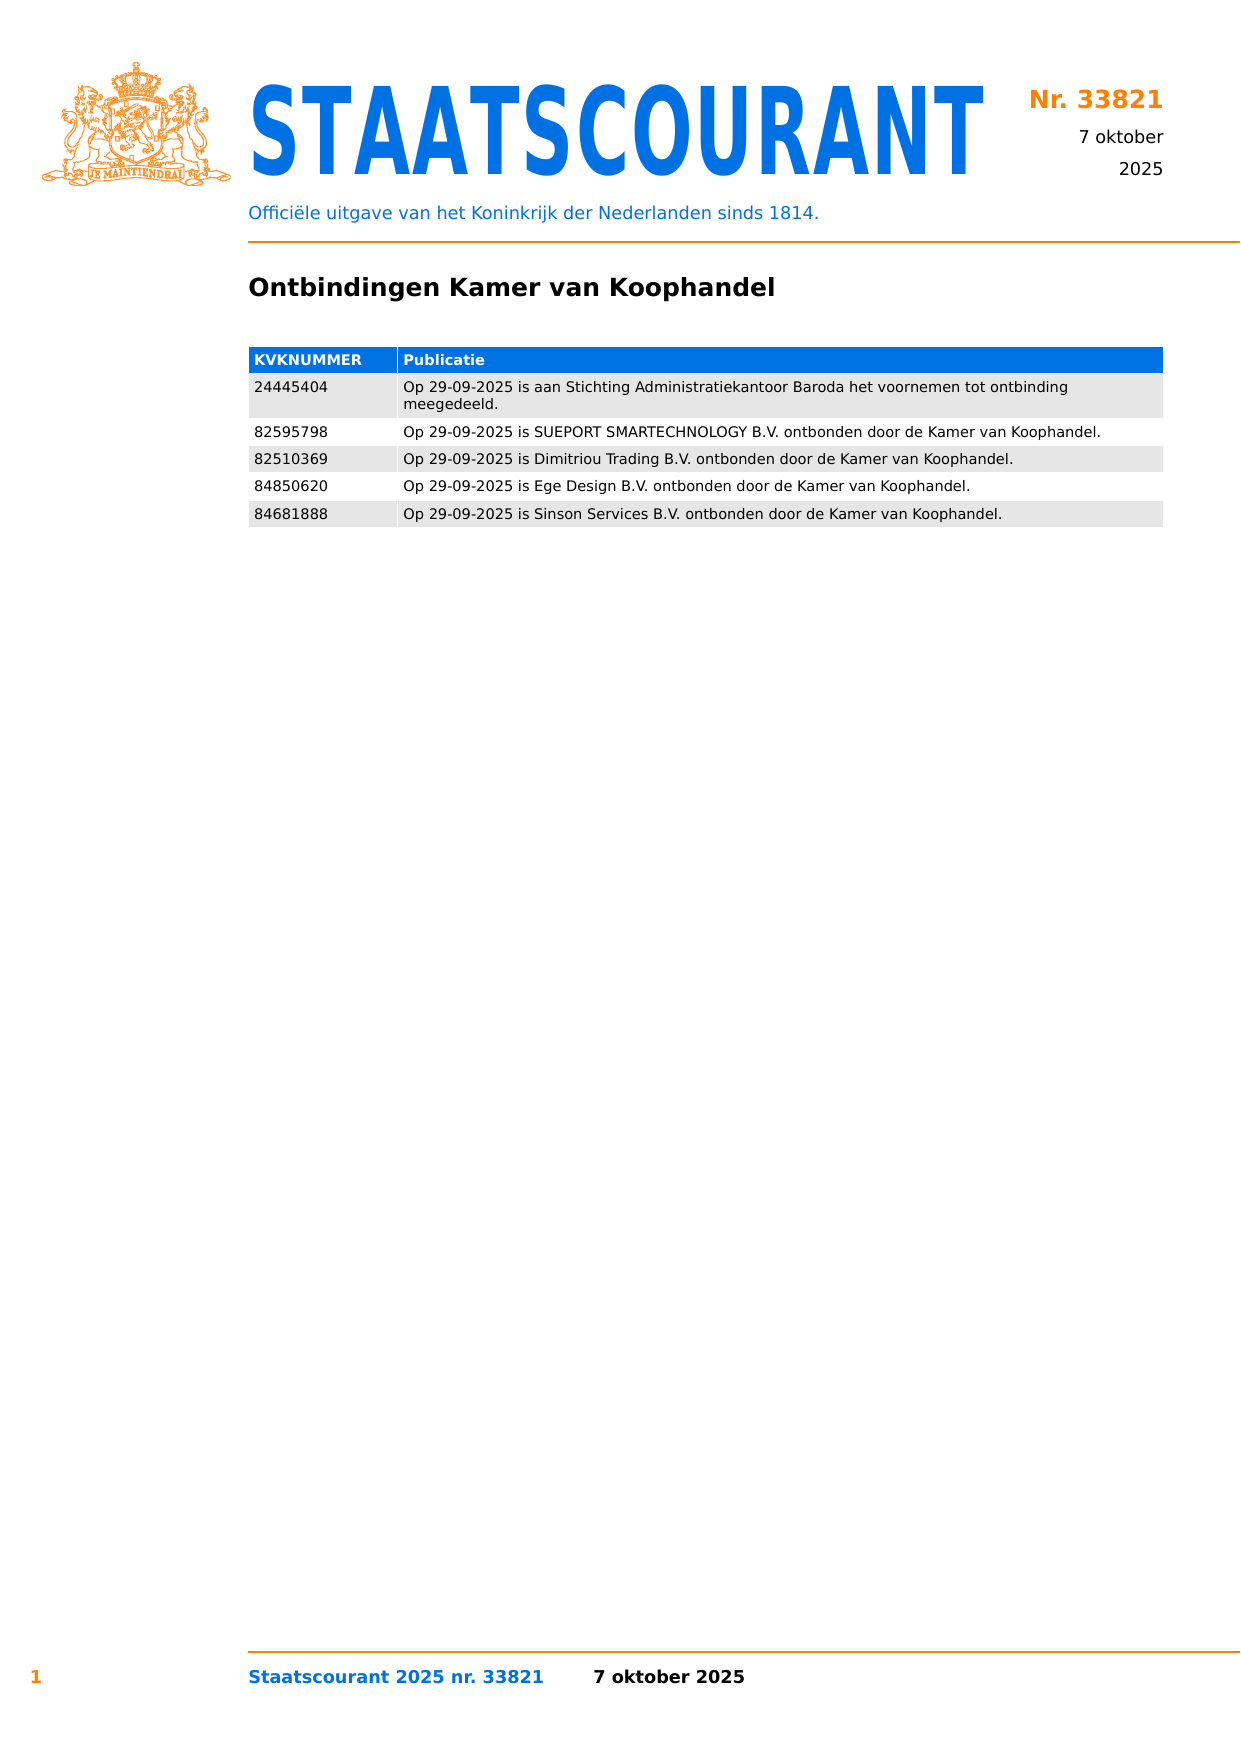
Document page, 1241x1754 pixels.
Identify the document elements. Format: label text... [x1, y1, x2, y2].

table_cell Op 29-09-2025 is SUEPORT SMARTECHNOLOGY B.V. ontbonden door de Kamer van Koophandel. [398, 419, 1163, 445]
table_cell 84681888 [249, 501, 397, 527]
table_header [25, 62, 248, 241]
table_cell 2025 [998, 153, 1240, 203]
table_cell 82595798 [249, 419, 397, 445]
picture [41, 62, 231, 186]
table_header STAATSCOURANT [248, 62, 998, 203]
table_header Nr. 33821 [998, 62, 1240, 121]
table_header KVKNUMMER [249, 347, 397, 373]
table_cell 82510369 [249, 446, 397, 472]
subtitle Ontbindingen Kamer van Koophandel [248, 273, 1163, 302]
table_cell 7 oktober [998, 121, 1240, 153]
table_cell 84850620 [249, 474, 397, 500]
table_cell Op 29-09-2025 is aan Stichting Administratiekantoor Baroda het voornemen tot ontbinding meegedeeld. [398, 374, 1163, 418]
table_cell Op 29-09-2025 is Ege Design B.V. ontbonden door de Kamer van Koophandel. [398, 474, 1163, 500]
table_cell Op 29-09-2025 is Dimitriou Trading B.V. ontbonden door de Kamer van Koophandel. [398, 446, 1163, 472]
table_header Publicatie [398, 347, 1163, 373]
table_cell 24445404 [249, 374, 397, 418]
table_cell Officiële uitgave van het Koninkrijk der Nederlanden sinds 1814. [248, 203, 1240, 241]
table_cell Op 29-09-2025 is Sinson Services B.V. ontbonden door de Kamer van Koophandel. [398, 501, 1163, 527]
